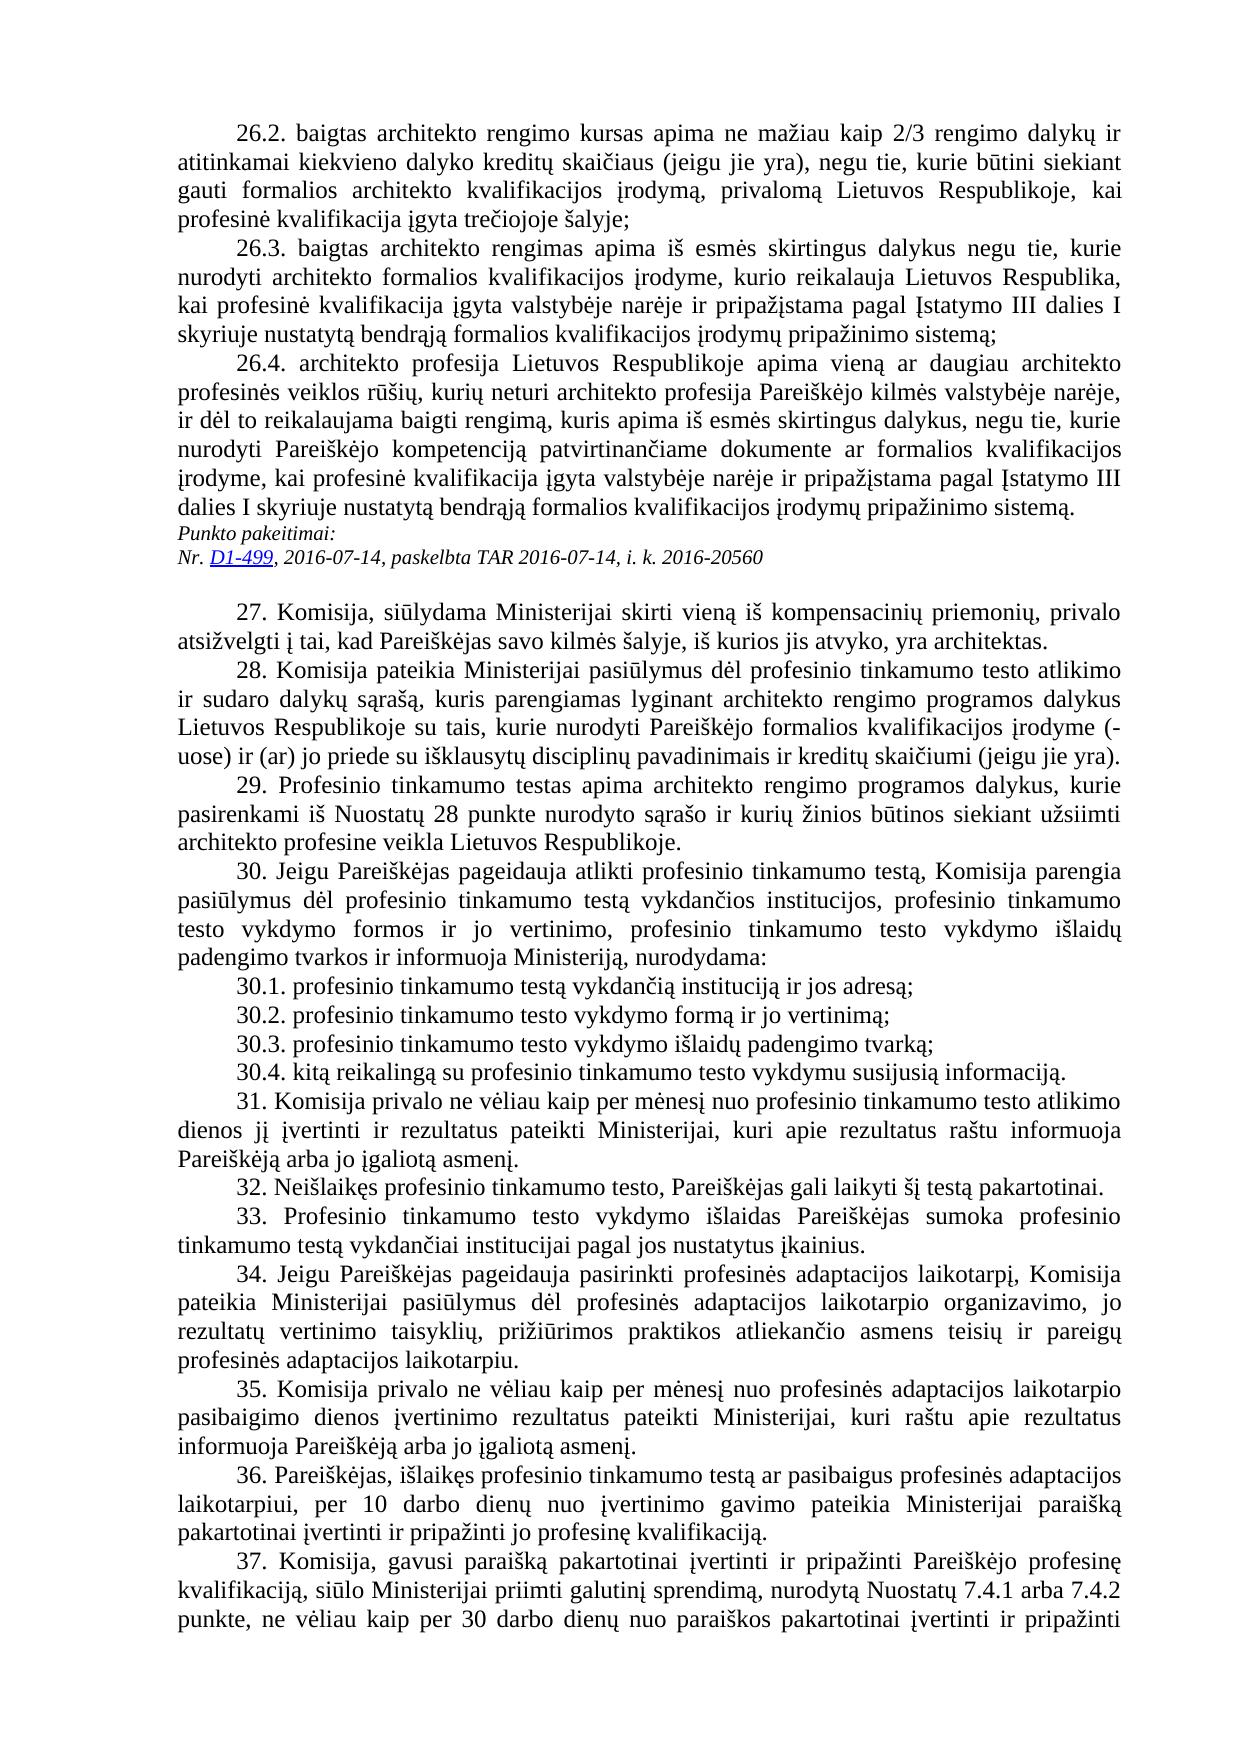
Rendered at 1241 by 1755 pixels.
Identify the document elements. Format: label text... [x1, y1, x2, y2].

text 26.4. architekto profesija Lietuvos Respublikoje apima vieną ar daugiau architekto profesinės veiklos rūšių, kurių neturi architekto profesija Pareiškėjo kilmės valstybėje narėje, ir dėl to reikalaujama baigti rengimą, kuris apima iš esmės skirtingus dalykus, negu tie, kurie nurodyti Pareiškėjo kompetenciją patvirtinančiame dokumente ar formalios kvalifikacijos įrodyme, kai profesinė kvalifikacija įgyta valstybėje narėje ir pripažįstama pagal Įstatymo III dalies I skyriuje nustatytą bendrąją formalios kvalifikacijos įrodymų pripažinimo sistemą. [177, 348, 1122, 521]
text 30.4. kitą reikalingą su profesinio tinkamumo testo vykdymu susijusią informaciją. [177, 1057, 1122, 1086]
text 36. Pareiškėjas, išlaikęs profesinio tinkamumo testą ar pasibaigus profesinės adaptacijos laikotarpiui, per 10 darbo dienų nuo įvertinimo gavimo pateikia Ministerijai paraišką pakartotinai įvertinti ir pripažinti jo profesinę kvalifikaciją. [177, 1460, 1122, 1546]
text 27. Komisija, siūlydama Ministerijai skirti vieną iš kompensacinių priemonių, privalo atsižvelgti į tai, kad Pareiškėjas savo kilmės šalyje, iš kurios jis atvyko, yra architektas. [177, 597, 1122, 655]
text 30.1. profesinio tinkamumo testą vykdančią instituciją ir jos adresą; [177, 971, 1122, 1000]
text 26.3. baigtas architekto rengimas apima iš esmės skirtingus dalykus negu tie, kurie nurodyti architekto formalios kvalifikacijos įrodyme, kurio reikalauja Lietuvos Respublika, kai profesinė kvalifikacija įgyta valstybėje narėje ir pripažįstama pagal Įstatymo III dalies I skyriuje nustatytą bendrąją formalios kvalifikacijos įrodymų pripažinimo sistemą; [177, 233, 1122, 348]
text 29. Profesinio tinkamumo testas apima architekto rengimo programos dalykus, kurie pasirenkami iš Nuostatų 28 punkte nurodyto sąrašo ir kurių žinios būtinos siekiant užsiimti architekto profesine veikla Lietuvos Respublikoje. [177, 770, 1122, 856]
text 31. Komisija privalo ne vėliau kaip per mėnesį nuo profesinio tinkamumo testo atlikimo dienos jį įvertinti ir rezultatus pateikti Ministerijai, kuri apie rezultatus raštu informuoja Pareiškėją arba jo įgaliotą asmenį. [177, 1086, 1122, 1172]
text Punkto pakeitimai: [177, 521, 1122, 545]
text 32. Neišlaikęs profesinio tinkamumo testo, Pareiškėjas gali laikyti šį testą pakartotinai. [177, 1172, 1122, 1201]
text 28. Komisija pateikia Ministerijai pasiūlymus dėl profesinio tinkamumo testo atlikimo ir sudaro dalykų sąrašą, kuris parengiamas lyginant architekto rengimo programos dalykus Lietuvos Respublikoje su tais, kurie nurodyti Pareiškėjo formalios kvalifikacijos įrodyme (-uose) ir (ar) jo priede su išklausytų disciplinų pavadinimais ir kreditų skaičiumi (jeigu jie yra). [177, 655, 1122, 770]
text 30.3. profesinio tinkamumo testo vykdymo išlaidų padengimo tvarką; [177, 1029, 1122, 1057]
text 33. Profesinio tinkamumo testo vykdymo išlaidas Pareiškėjas sumoka profesinio tinkamumo testą vykdančiai institucijai pagal jos nustatytus įkainius. [177, 1201, 1122, 1259]
text 26.2. baigtas architekto rengimo kursas apima ne mažiau kaip 2/3 rengimo dalykų ir atitinkamai kiekvieno dalyko kreditų skaičiaus (jeigu jie yra), negu tie, kurie būtini siekiant gauti formalios architekto kvalifikacijos įrodymą, privalomą Lietuvos Respublikoje, kai profesinė kvalifikacija įgyta trečiojoje šalyje; [177, 118, 1122, 233]
text 34. Jeigu Pareiškėjas pageidauja pasirinkti profesinės adaptacijos laikotarpį, Komisija pateikia Ministerijai pasiūlymus dėl profesinės adaptacijos laikotarpio organizavimo, jo rezultatų vertinimo taisyklių, prižiūrimos praktikos atliekančio asmens teisių ir pareigų profesinės adaptacijos laikotarpiu. [177, 1259, 1122, 1374]
text 30.2. profesinio tinkamumo testo vykdymo formą ir jo vertinimą; [177, 1000, 1122, 1029]
text 35. Komisija privalo ne vėliau kaip per mėnesį nuo profesinės adaptacijos laikotarpio pasibaigimo dienos įvertinimo rezultatus pateikti Ministerijai, kuri raštu apie rezultatus informuoja Pareiškėją arba jo įgaliotą asmenį. [177, 1374, 1122, 1460]
text 37. Komisija, gavusi paraišką pakartotinai įvertinti ir pripažinti Pareiškėjo profesinę kvalifikaciją, siūlo Ministerijai priimti galutinį sprendimą, nurodytą Nuostatų 7.4.1 arba 7.4.2 punkte, ne vėliau kaip per 30 darbo dienų nuo paraiškos pakartotinai įvertinti ir pripažinti [177, 1546, 1122, 1632]
text 30. Jeigu Pareiškėjas pageidauja atlikti profesinio tinkamumo testą, Komisija parengia pasiūlymus dėl profesinio tinkamumo testą vykdančios institucijos, profesinio tinkamumo testo vykdymo formos ir jo vertinimo, profesinio tinkamumo testo vykdymo išlaidų padengimo tvarkos ir informuoja Ministeriją, nurodydama: [177, 856, 1122, 971]
text Nr. D1-499, 2016-07-14, paskelbta TAR 2016-07-14, i. k. 2016-20560 [177, 545, 1122, 569]
